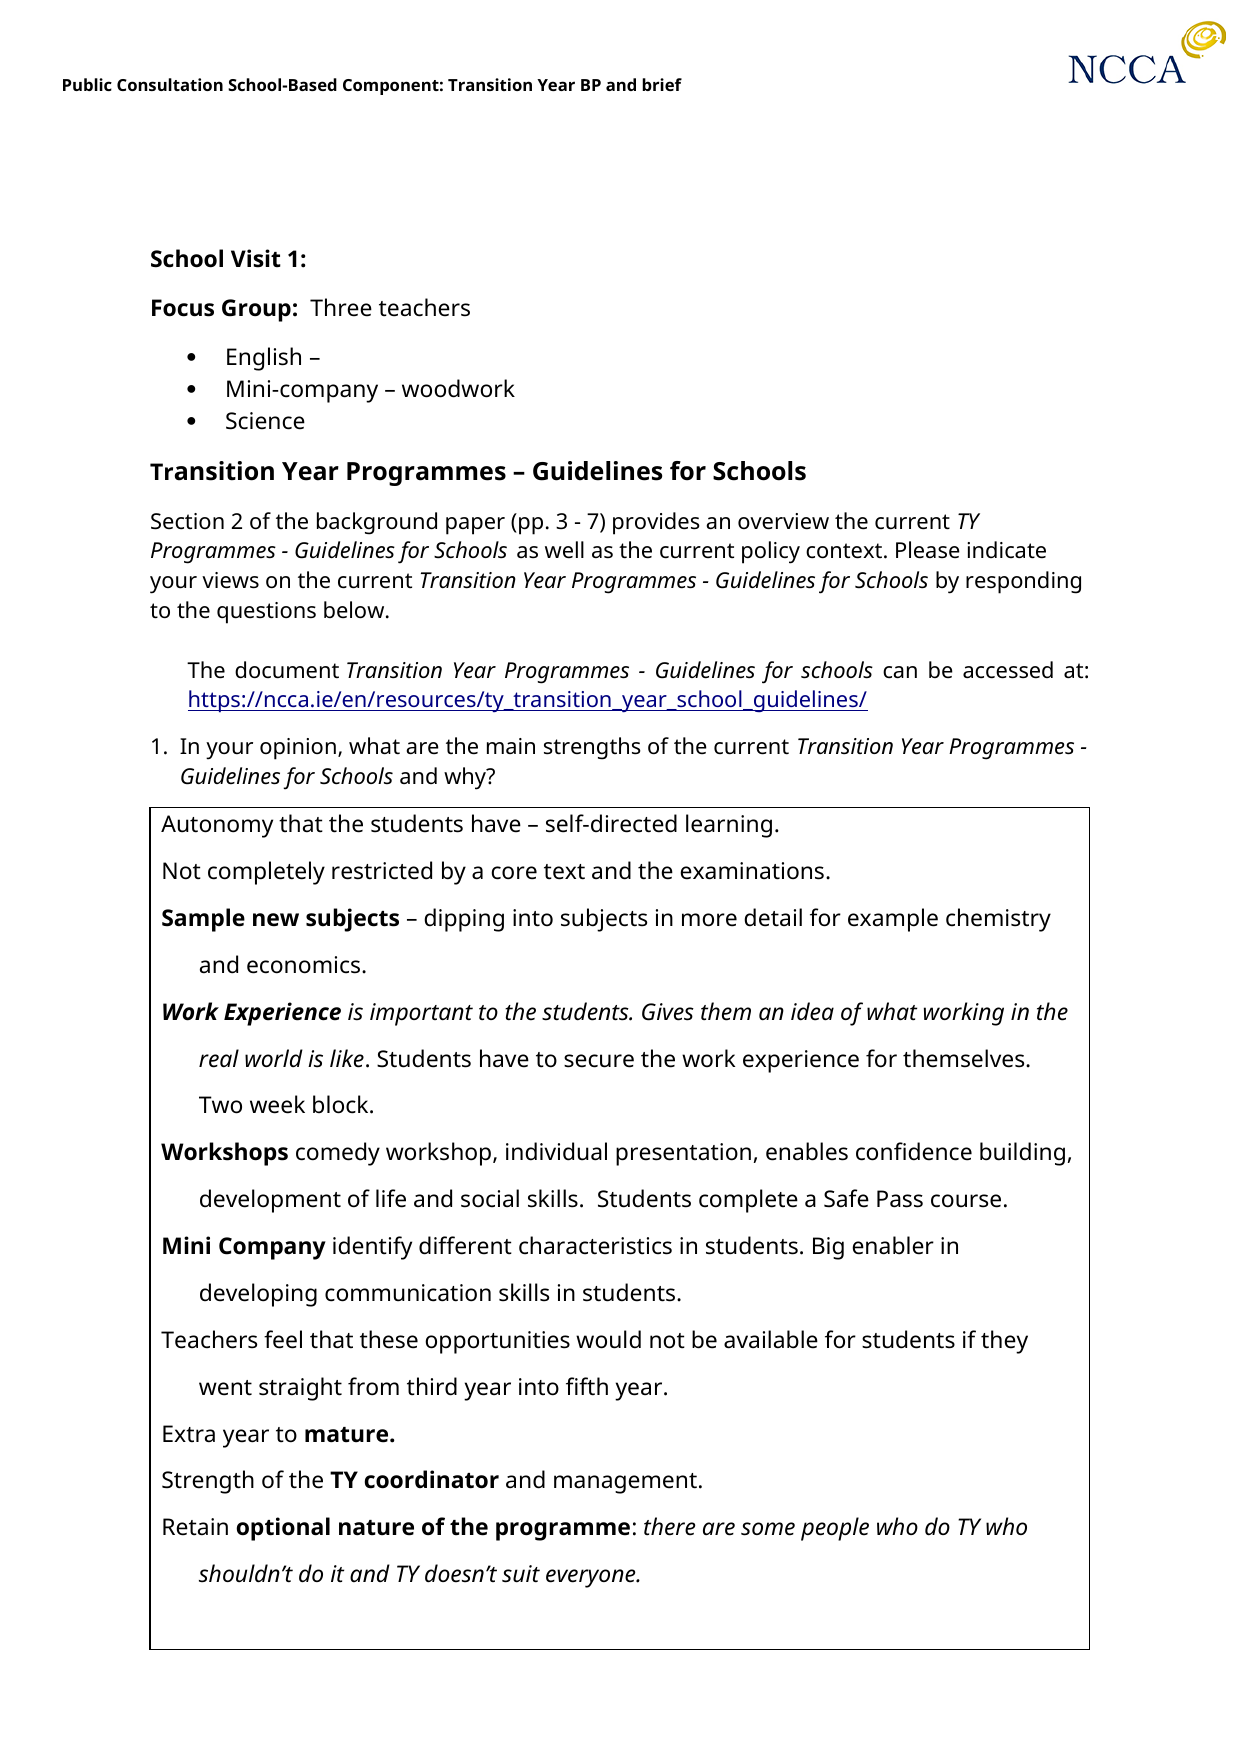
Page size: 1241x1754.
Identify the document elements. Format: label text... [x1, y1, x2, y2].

text Focus Group: Three teachers [150, 292, 1090, 323]
list English – [187, 341, 1090, 372]
text Transition Year Programmes – Guidelines for Schools [150, 454, 1090, 488]
text Section 2 of the background paper (pp. 3 - 7) provides an overview the current TY Programmes - Guidelines for Schools as well as the current policy context. Please indicate your views on the current Transition Year Programmes - Guidelines for Schools by responding to the questions below. [150, 506, 1090, 625]
list Mini-company – woodwork [187, 373, 1090, 404]
table_header Autonomy that the students have – self-directed learning. Not completely restricted by a core text and the examinations. Sample new subjects – dipping into subjects in more detail for example chemistry and economics. Work Experience is important to the students. Gives them an idea of what working in the real world is like. Students have to secure the work experience for themselves. Two week block. Workshops comedy workshop, individual presentation, enables confidence building, development of life and social skills. Students complete a Safe Pass course. Mini Company identify different characteristics in students. Big enabler in developing communication skills in students. Teachers feel that these opportunities would not be available for students if they went straight from third year into fifth year. Extra year to mature. Strength of the TY coordinator and management. Retain optional nature of the programme: there are some people who do TY who shouldn’t do it and TY doesn’t suit everyone. [151, 808, 1089, 1649]
list The document Transition Year Programmes - Guidelines for schools can be accessed at: https://ncca.ie/en/resources/ty_transition_year_school_guidelines/ [150, 625, 1090, 714]
list Science [187, 405, 1090, 436]
list In your opinion, what are the main strengths of the current Transition Year Programmes - Guidelines for Schools and why? [150, 731, 1090, 790]
text School Visit 1: [150, 243, 1090, 274]
